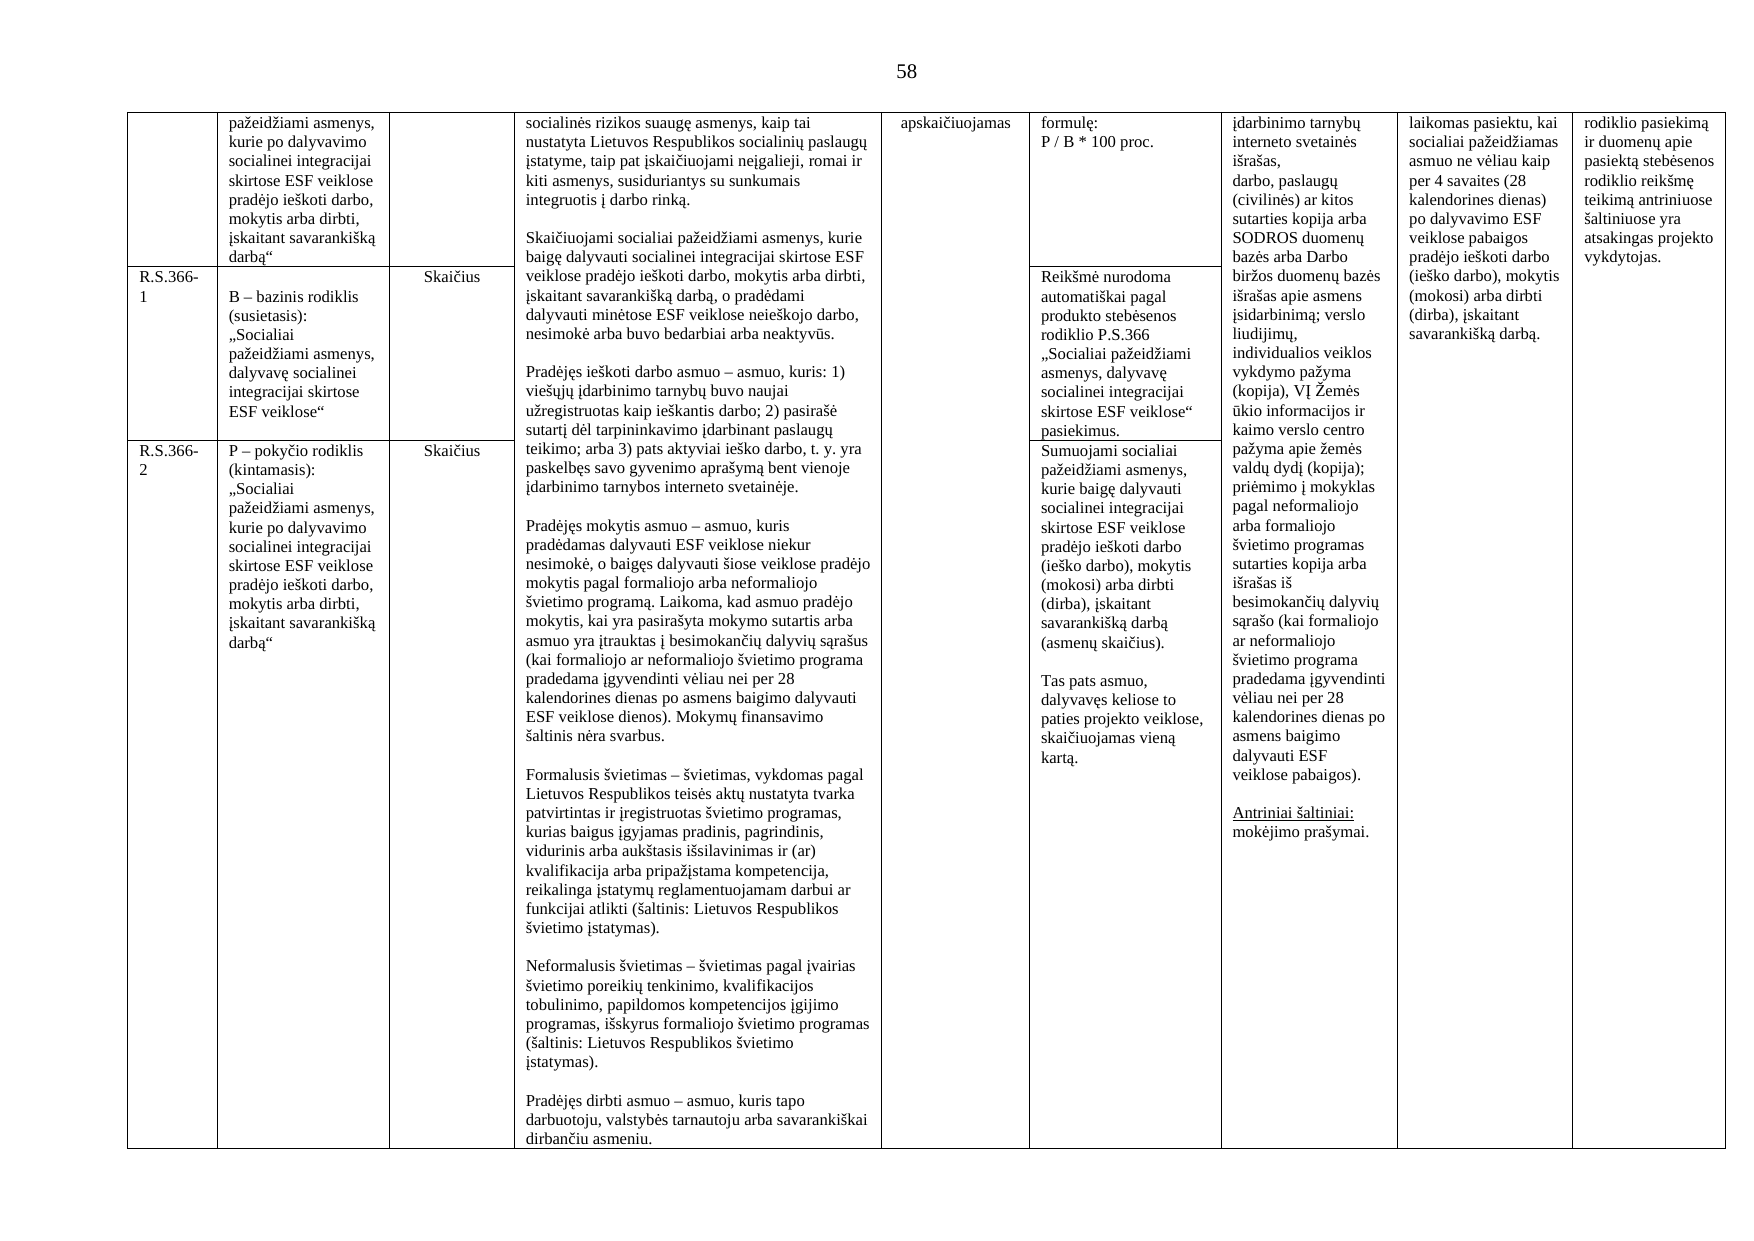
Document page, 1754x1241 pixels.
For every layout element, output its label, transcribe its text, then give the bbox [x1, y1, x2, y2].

table_cell Reikšmė nurodoma automatiškai pagal produkto stebėsenos rodiklio P.S.366 „Socialiai pažeidžiami asmenys, dalyvavę socialinei integracijai skirtose ESF veiklose“ pasiekimus. [1030, 267, 1221, 440]
table_cell [128, 113, 217, 266]
table_cell įdarbinimo tarnybų interneto svetainės išrašas, darbo, paslaugų (civilinės) ar kitos sutarties kopija arba SODROS duomenų bazės arba Darbo biržos duomenų bazės išrašas apie asmens įsidarbinimą; verslo liudijimų, individualios veiklos vykdymo pažyma (kopija), VĮ Žemės ūkio informacijos ir kaimo verslo centro pažyma apie žemės valdų dydį (kopija); priėmimo į mokyklas pagal neformaliojo arba formaliojo švietimo programas sutarties kopija arba išrašas iš besimokančių dalyvių sąrašo (kai formaliojo ar neformaliojo švietimo programa pradedama įgyvendinti vėliau nei per 28 kalendorines dienas po asmens baigimo dalyvauti ESF veiklose pabaigos). Antriniai šaltiniai: mokėjimo prašymai. [1222, 113, 1397, 1148]
table_cell [390, 113, 514, 266]
table_cell Sumuojami socialiai pažeidžiami asmenys, kurie baigę dalyvauti socialinei integracijai skirtose ESF veiklose pradėjo ieškoti darbo (ieško darbo), mokytis (mokosi) arba dirbti (dirba), įskaitant savarankišką darbą (asmenų skaičius). Tas pats asmuo, dalyvavęs keliose to paties projekto veiklose, skaičiuojamas vieną kartą. [1030, 441, 1221, 1148]
table_cell Skaičius [390, 441, 514, 1148]
table_cell R.S.366-2 [128, 441, 217, 1148]
table_cell R.S.366-1 [128, 267, 217, 440]
table_cell rodiklio pasiekimą ir duomenų apie pasiektą stebėsenos rodiklio reikšmę teikimą antriniuose šaltiniuose yra atsakingas projekto vykdytojas. [1573, 113, 1725, 1148]
table_cell pažeidžiami asmenys, kurie po dalyvavimo socialinei integracijai skirtose ESF veiklose pradėjo ieškoti darbo, mokytis arba dirbti, įskaitant savarankišką darbą“ [218, 113, 389, 266]
table_cell formulę: P / B * 100 proc. [1030, 113, 1221, 266]
table_cell P – pokyčio rodiklis (kintamasis): „Socialiai pažeidžiami asmenys, kurie po dalyvavimo socialinei integracijai skirtose ESF veiklose pradėjo ieškoti darbo, mokytis arba dirbti, įskaitant savarankišką darbą“ [218, 441, 389, 1148]
table_cell laikomas pasiektu, kai socialiai pažeidžiamas asmuo ne vėliau kaip per 4 savaites (28 kalendorines dienas) po dalyvavimo ESF veiklose pabaigos pradėjo ieškoti darbo (ieško darbo), mokytis (mokosi) arba dirbti (dirba), įskaitant savarankišką darbą. [1398, 113, 1572, 1148]
table_cell socialinės rizikos suaugę asmenys, kaip tai nustatyta Lietuvos Respublikos socialinių paslaugų įstatyme, taip pat įskaičiuojami neįgalieji, romai ir kiti asmenys, susiduriantys su sunkumais integruotis į darbo rinką. Skaičiuojami socialiai pažeidžiami asmenys, kurie baigę dalyvauti socialinei integracijai skirtose ESF veiklose pradėjo ieškoti darbo, mokytis arba dirbti, įskaitant savarankišką darbą, o pradėdami dalyvauti minėtose ESF veiklose neieškojo darbo, nesimokė arba buvo bedarbiai arba neaktyvūs. Pradėjęs ieškoti darbo asmuo – asmuo, kuris: 1) viešųjų įdarbinimo tarnybų buvo naujai užregistruotas kaip ieškantis darbo; 2) pasirašė sutartį dėl tarpininkavimo įdarbinant paslaugų teikimo; arba 3) pats aktyviai ieško darbo, t. y. yra paskelbęs savo gyvenimo aprašymą bent vienoje įdarbinimo tarnybos interneto svetainėje. Pradėjęs mokytis asmuo – asmuo, kuris pradėdamas dalyvauti ESF veiklose niekur nesimokė, o baigęs dalyvauti šiose veiklose pradėjo mokytis pagal formaliojo arba neformaliojo švietimo programą. Laikoma, kad asmuo pradėjo mokytis, kai yra pasirašyta mokymo sutartis arba asmuo yra įtrauktas į besimokančių dalyvių sąrašus (kai formaliojo ar neformaliojo švietimo programa pradedama įgyvendinti vėliau nei per 28 kalendorines dienas po asmens baigimo dalyvauti ESF veiklose dienos). Mokymų finansavimo šaltinis nėra svarbus. Formalusis švietimas – švietimas, vykdomas pagal Lietuvos Respublikos teisės aktų nustatyta tvarka patvirtintas ir įregistruotas švietimo programas, kurias baigus įgyjamas pradinis, pagrindinis, vidurinis arba aukštasis išsilavinimas ir (ar) kvalifikacija arba pripažįstama kompetencija, reikalinga įstatymų reglamentuojamam darbui ar funkcijai atlikti (šaltinis: Lietuvos Respublikos švietimo įstatymas). Neformalusis švietimas – švietimas pagal įvairias švietimo poreikių tenkinimo, kvalifikacijos tobulinimo, papildomos kompetencijos įgijimo programas, išskyrus formaliojo švietimo programas (šaltinis: Lietuvos Respublikos švietimo įstatymas). Pradėjęs dirbti asmuo – asmuo, kuris tapo darbuotoju, valstybės tarnautoju arba savarankiškai dirbančiu asmeniu. [515, 113, 881, 1148]
table_cell apskaičiuojamas [882, 113, 1029, 1148]
table_cell B – bazinis rodiklis (susietasis): „Socialiai pažeidžiami asmenys, dalyvavę socialinei integracijai skirtose ESF veiklose“ [218, 267, 389, 440]
table_cell Skaičius [390, 267, 514, 440]
